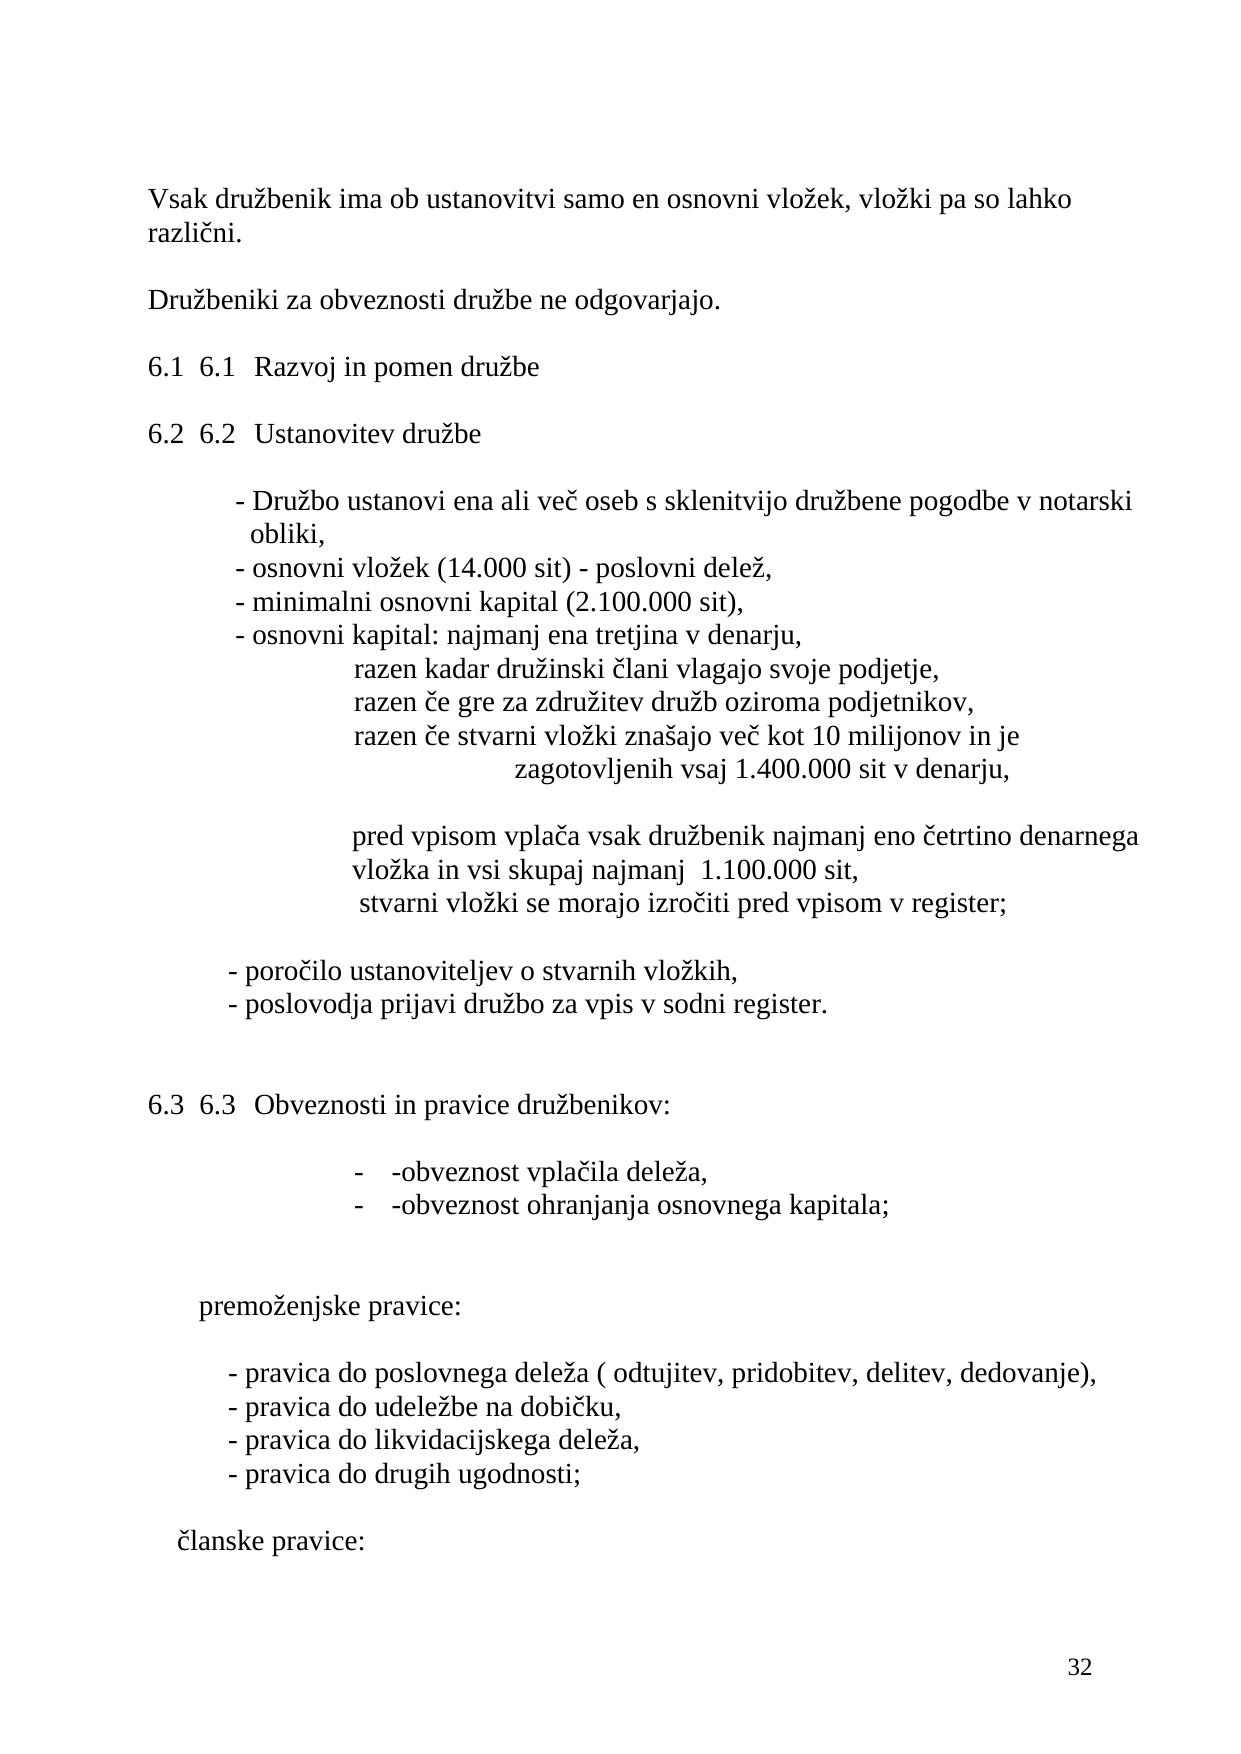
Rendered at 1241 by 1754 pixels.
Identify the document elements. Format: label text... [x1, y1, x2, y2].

text razen če gre za združitev družb oziroma podjetnikov, [354, 684, 1160, 718]
list -obveznost ohranjanja osnovnega kapitala; [354, 1187, 1093, 1221]
text - pravica do likvidacijskega deleža, [148, 1422, 1160, 1456]
text članske pravice: [148, 1523, 1160, 1556]
text - pravica do poslovnega deleža ( odtujitev, pridobitev, delitev, dedovanje), [148, 1355, 1160, 1389]
text - poslovodja prijavi družbo za vpis v sodni register. [148, 986, 1160, 1020]
text vložka in vsi skupaj najmanj 1.100.000 sit, [148, 852, 1160, 886]
text razen kadar družinski člani vlagajo svoje podjetje, [354, 651, 1160, 684]
text - Družbo ustanovi ena ali več oseb s sklenitvijo družbene pogodbe v notarski [148, 483, 1160, 517]
text - poročilo ustanoviteljev o stvarnih vložkih, [148, 953, 1160, 986]
list 6.2 Ustanovitev družbe [148, 416, 1093, 449]
text Vsak družbenik ima ob ustanovitvi samo en osnovni vložek, vložki pa so lahko različni. [148, 181, 1160, 248]
text - pravica do udeležbe na dobičku, [148, 1389, 1160, 1422]
list 6.1 Razvoj in pomen družbe [148, 349, 1093, 382]
text - osnovni vložek (14.000 sit) - poslovni delež, [148, 550, 1160, 584]
text - minimalni osnovni kapital (2.100.000 sit), [148, 584, 1160, 617]
list -obveznost vplačila deleža, [354, 1154, 1093, 1187]
text - pravica do drugih ugodnosti; [148, 1456, 1160, 1489]
text razen če stvarni vložki znašajo več kot 10 milijonov in je [354, 718, 1160, 751]
text stvarni vložki se morajo izročiti pred vpisom v register; [148, 886, 1160, 919]
list 6.3 Obveznosti in pravice družbenikov: [148, 1087, 1093, 1120]
text zagotovljenih vsaj 1.400.000 sit v denarju, [354, 751, 1160, 785]
text - osnovni kapital: najmanj ena tretjina v denarju, [148, 617, 1160, 651]
text Družbeniki za obveznosti družbe ne odgovarjajo. [148, 282, 1160, 315]
text obliki, [148, 517, 1160, 550]
text pred vpisom vplača vsak družbenik najmanj eno četrtino denarnega [148, 818, 1160, 852]
text premoženjske pravice: [148, 1288, 1160, 1322]
